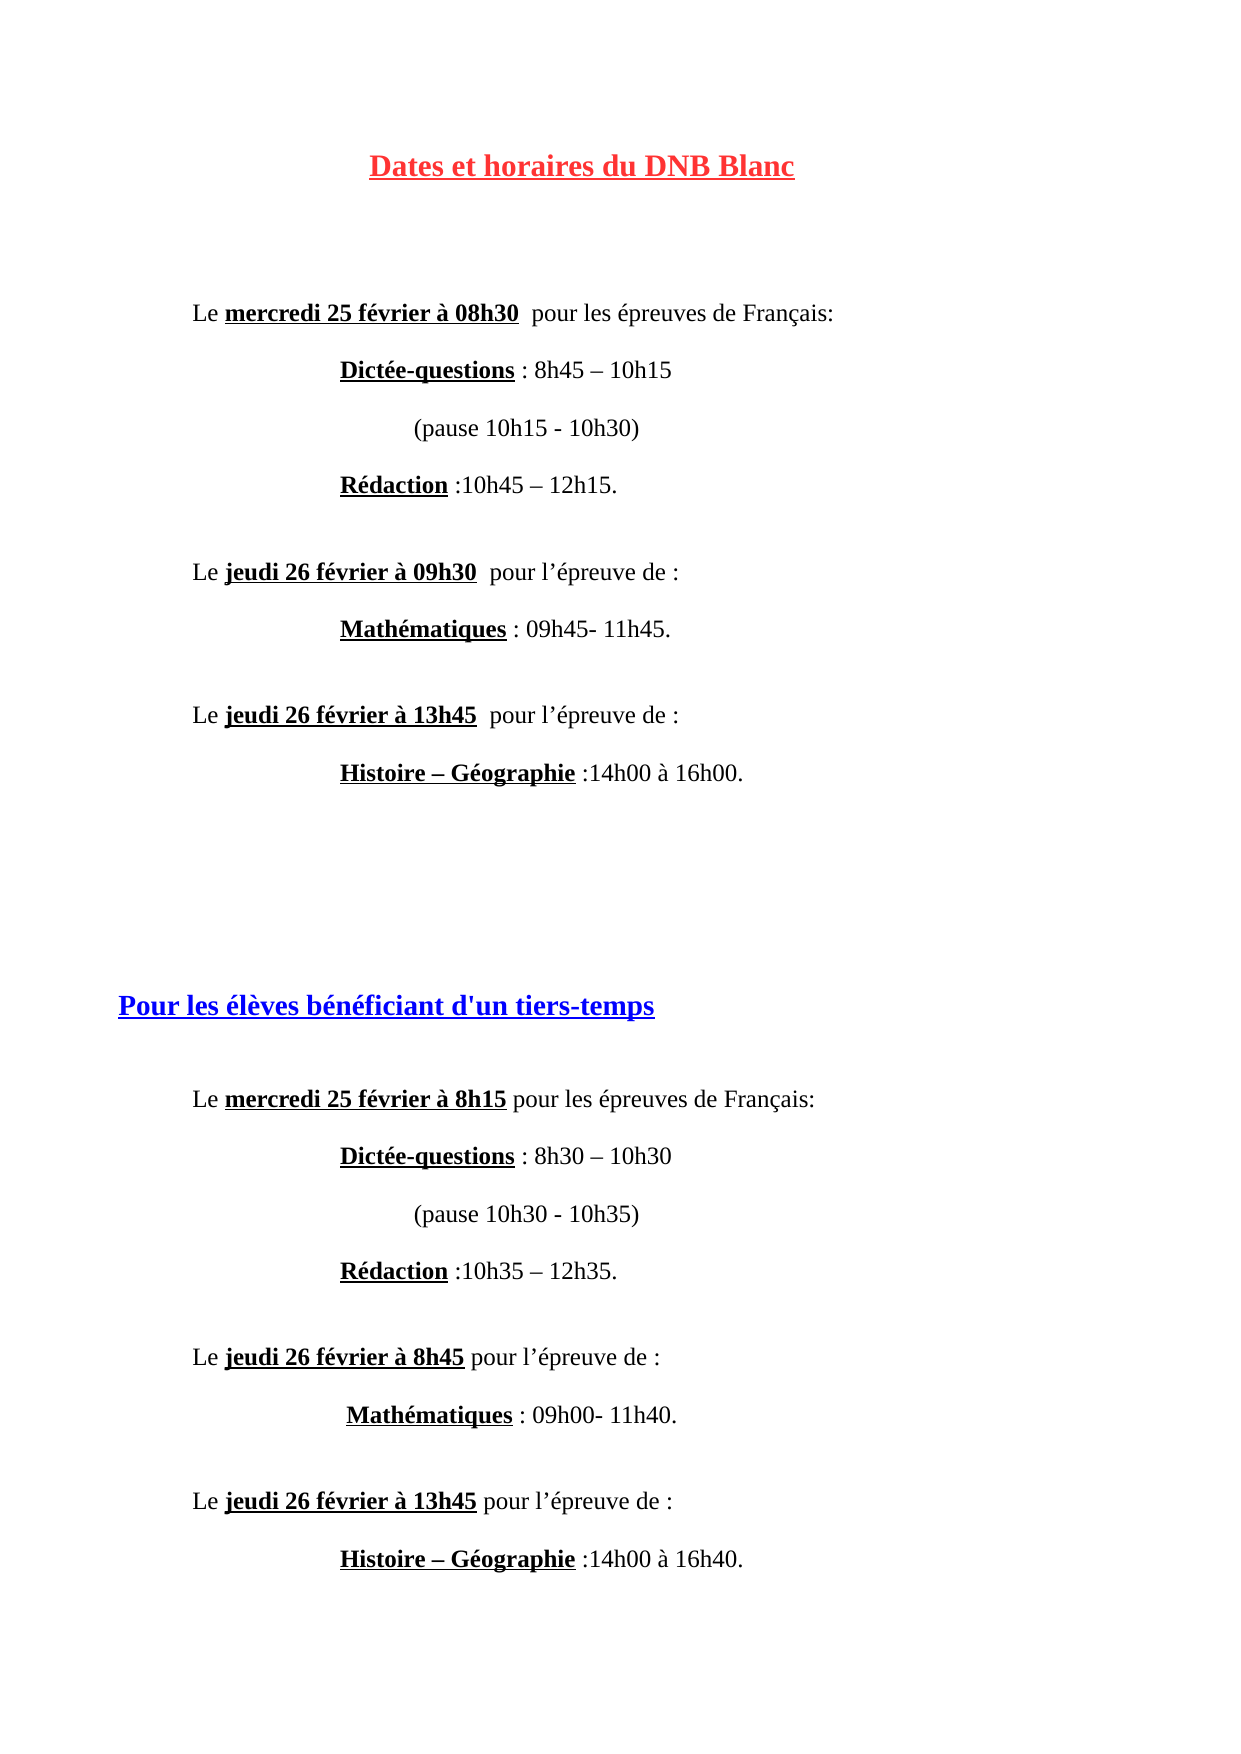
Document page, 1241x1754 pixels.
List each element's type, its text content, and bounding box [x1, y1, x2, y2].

list Le mercredi 25 février à 8h15 pour les épreuves de Français: [192, 1084, 1122, 1112]
text (pause 10h30 - 10h35) [413, 1199, 1122, 1227]
list Le jeudi 26 février à 8h45 pour l’épreuve de : [192, 1342, 1122, 1371]
text Rédaction :10h35 – 12h35. [340, 1256, 1122, 1285]
text Rédaction :10h45 – 12h15. [192, 470, 1122, 499]
text Mathématiques : 09h45- 11h45. [192, 614, 1122, 643]
text Dictée-questions : 8h45 – 10h15 [192, 355, 1122, 384]
text Dates et horaires du DNB Blanc [369, 147, 1122, 183]
list Le mercredi 25 février à 08h30 pour les épreuves de Français: [192, 298, 1122, 327]
text Mathématiques : 09h00- 11h40. [340, 1400, 1122, 1429]
list Le jeudi 26 février à 13h45 pour l’épreuve de : [192, 700, 1122, 729]
text (pause 10h15 - 10h30) [192, 413, 1122, 442]
text Histoire – Géographie :14h00 à 16h00. [192, 758, 1122, 787]
list Le jeudi 26 février à 09h30 pour l’épreuve de : [192, 557, 1122, 585]
text Dictée-questions : 8h30 – 10h30 [266, 1141, 1122, 1170]
text Pour les élèves bénéficiant d'un tiers-temps [118, 988, 1122, 1021]
list Le jeudi 26 février à 13h45 pour l’épreuve de : [192, 1486, 1122, 1515]
text Histoire – Géographie :14h00 à 16h40. [340, 1544, 1122, 1572]
